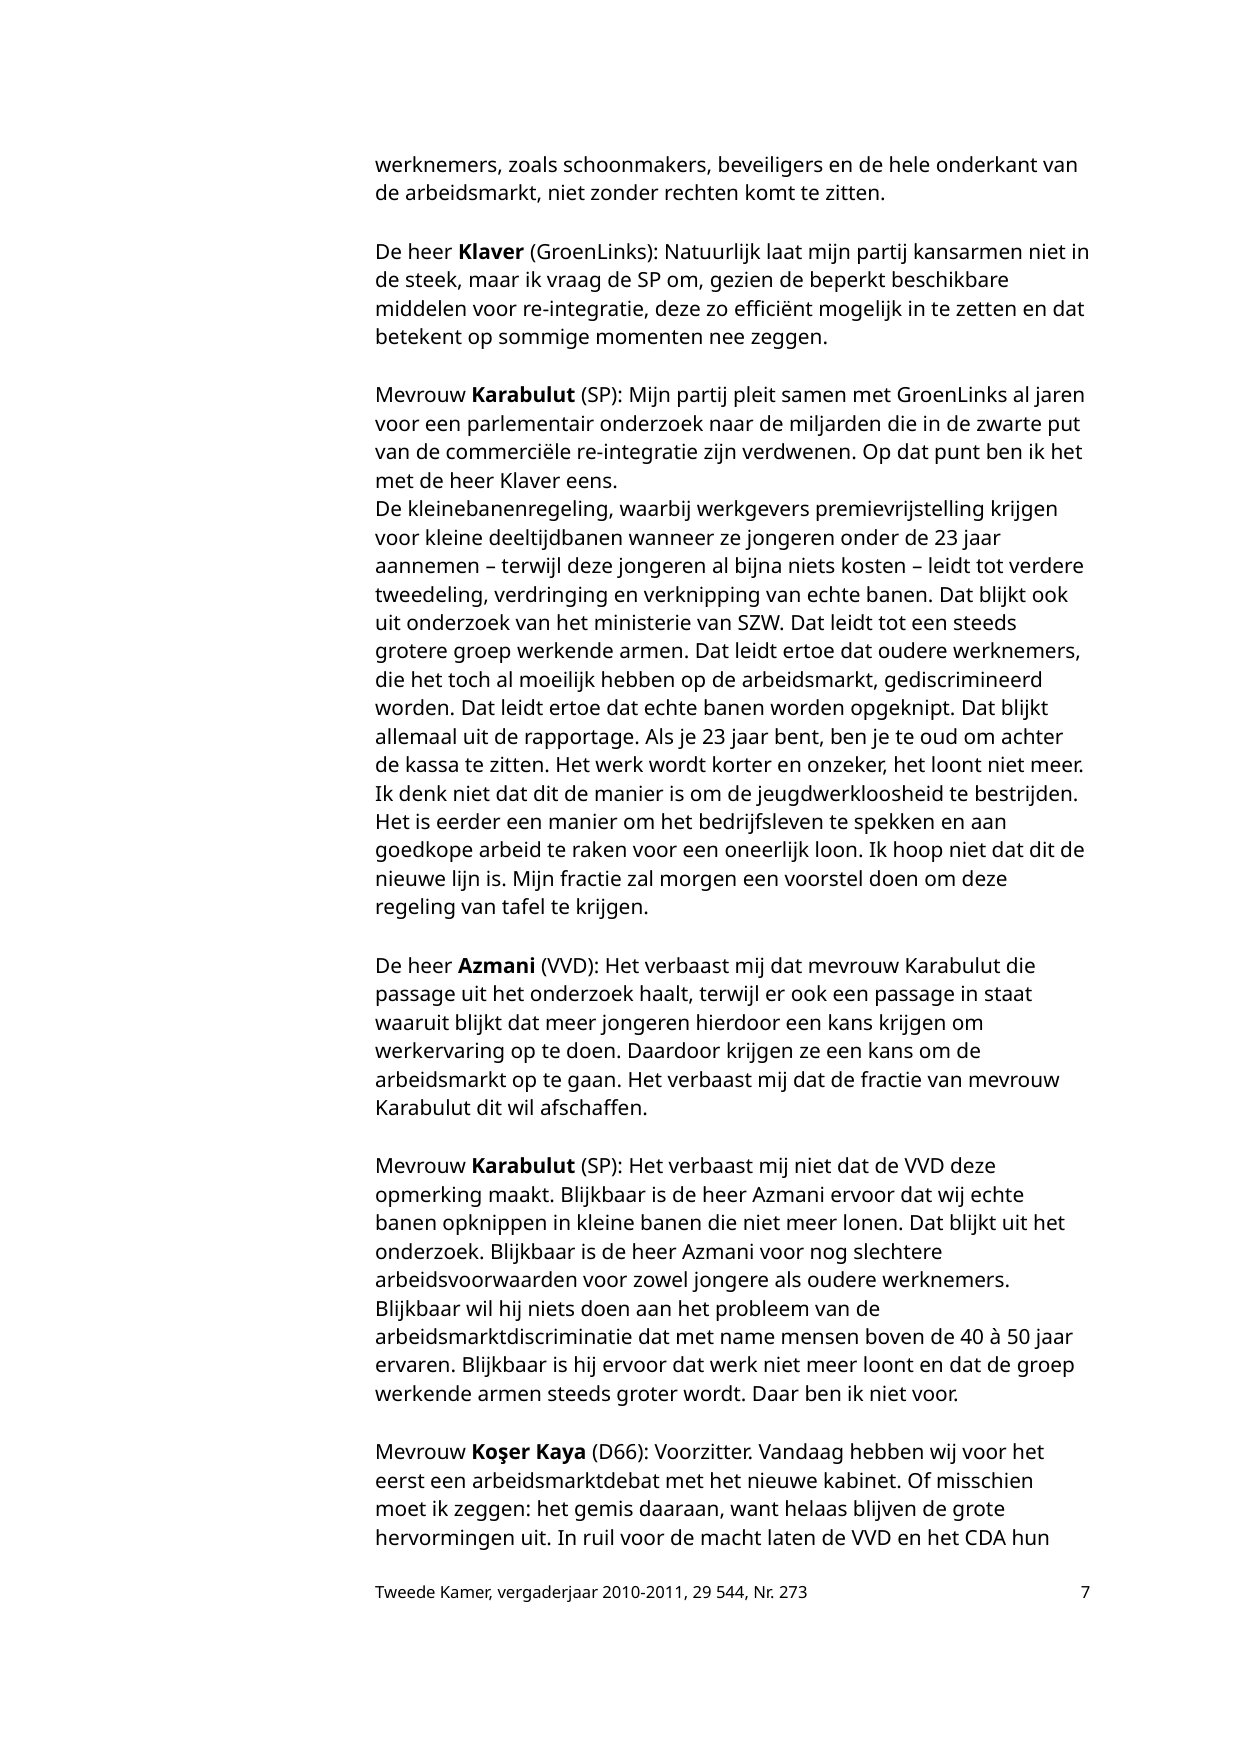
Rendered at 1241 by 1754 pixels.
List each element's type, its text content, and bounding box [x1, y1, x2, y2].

text werknemers, zoals schoonmakers, beveiligers en de hele onderkant van de arbeidsmarkt, niet zonder rechten komt te zitten. [375, 150, 1090, 207]
text Mevrouw Karabulut (SP): Het verbaast mij niet dat de VVD deze opmerking maakt. Blijkbaar is de heer Azmani ervoor dat wij echte banen opknippen in kleine banen die niet meer lonen. Dat blijkt uit het onderzoek. Blijkbaar is de heer Azmani voor nog slechtere arbeidsvoorwaarden voor zowel jongere als oudere werknemers. Blijkbaar wil hij niets doen aan het probleem van de arbeidsmarktdiscriminatie dat met name mensen boven de 40 à 50 jaar ervaren. Blijkbaar is hij ervoor dat werk niet meer loont en dat de groep werkende armen steeds groter wordt. Daar ben ik niet voor. [375, 1152, 1090, 1407]
text De heer Azmani (VVD): Het verbaast mij dat mevrouw Karabulut die passage uit het onderzoek haalt, terwijl er ook een passage in staat waaruit blijkt dat meer jongeren hierdoor een kans krijgen om werkervaring op te doen. Daardoor krijgen ze een kans om de arbeidsmarkt op te gaan. Het verbaast mij dat de fractie van mevrouw Karabulut dit wil afschaffen. [375, 951, 1090, 1122]
text Mevrouw Karabulut (SP): Mijn partij pleit samen met GroenLinks al jaren voor een parlementair onderzoek naar de miljarden die in de zwarte put van de commerciële re-integratie zijn verdwenen. Op dat punt ben ik het met de heer Klaver eens. [375, 381, 1090, 494]
text De heer Klaver (GroenLinks): Natuurlijk laat mijn partij kansarmen niet in de steek, maar ik vraag de SP om, gezien de beperkt beschikbare middelen voor re-integratie, deze zo efficiënt mogelijk in te zetten en dat betekent op sommige momenten nee zeggen. [375, 237, 1090, 351]
text Mevrouw Koşer Kaya (D66): Voorzitter. Vandaag hebben wij voor het eerst een arbeidsmarktdebat met het nieuwe kabinet. Of misschien moet ik zeggen: het gemis daaraan, want helaas blijven de grote hervormingen uit. In ruil voor de macht laten de VVD en het CDA hun [375, 1437, 1090, 1551]
text De kleinebanenregeling, waarbij werkgevers premievrijstelling krijgen voor kleine deeltijdbanen wanneer ze jongeren onder de 23 jaar aannemen – terwijl deze jongeren al bijna niets kosten – leidt tot verdere tweedeling, verdringing en verknipping van echte banen. Dat blijkt ook uit onderzoek van het ministerie van SZW. Dat leidt tot een steeds grotere groep werkende armen. Dat leidt ertoe dat oudere werknemers, die het toch al moeilijk hebben op de arbeidsmarkt, gediscrimineerd worden. Dat leidt ertoe dat echte banen worden opgeknipt. Dat blijkt allemaal uit de rapportage. Als je 23 jaar bent, ben je te oud om achter de kassa te zitten. Het werk wordt korter en onzeker, het loont niet meer. Ik denk niet dat dit de manier is om de jeugdwerkloosheid te bestrijden. Het is eerder een manier om het bedrijfsleven te spekken en aan goedkope arbeid te raken voor een oneerlijk loon. Ik hoop niet dat dit de nieuwe lijn is. Mijn fractie zal morgen een voorstel doen om deze regeling van tafel te krijgen. [375, 494, 1090, 921]
